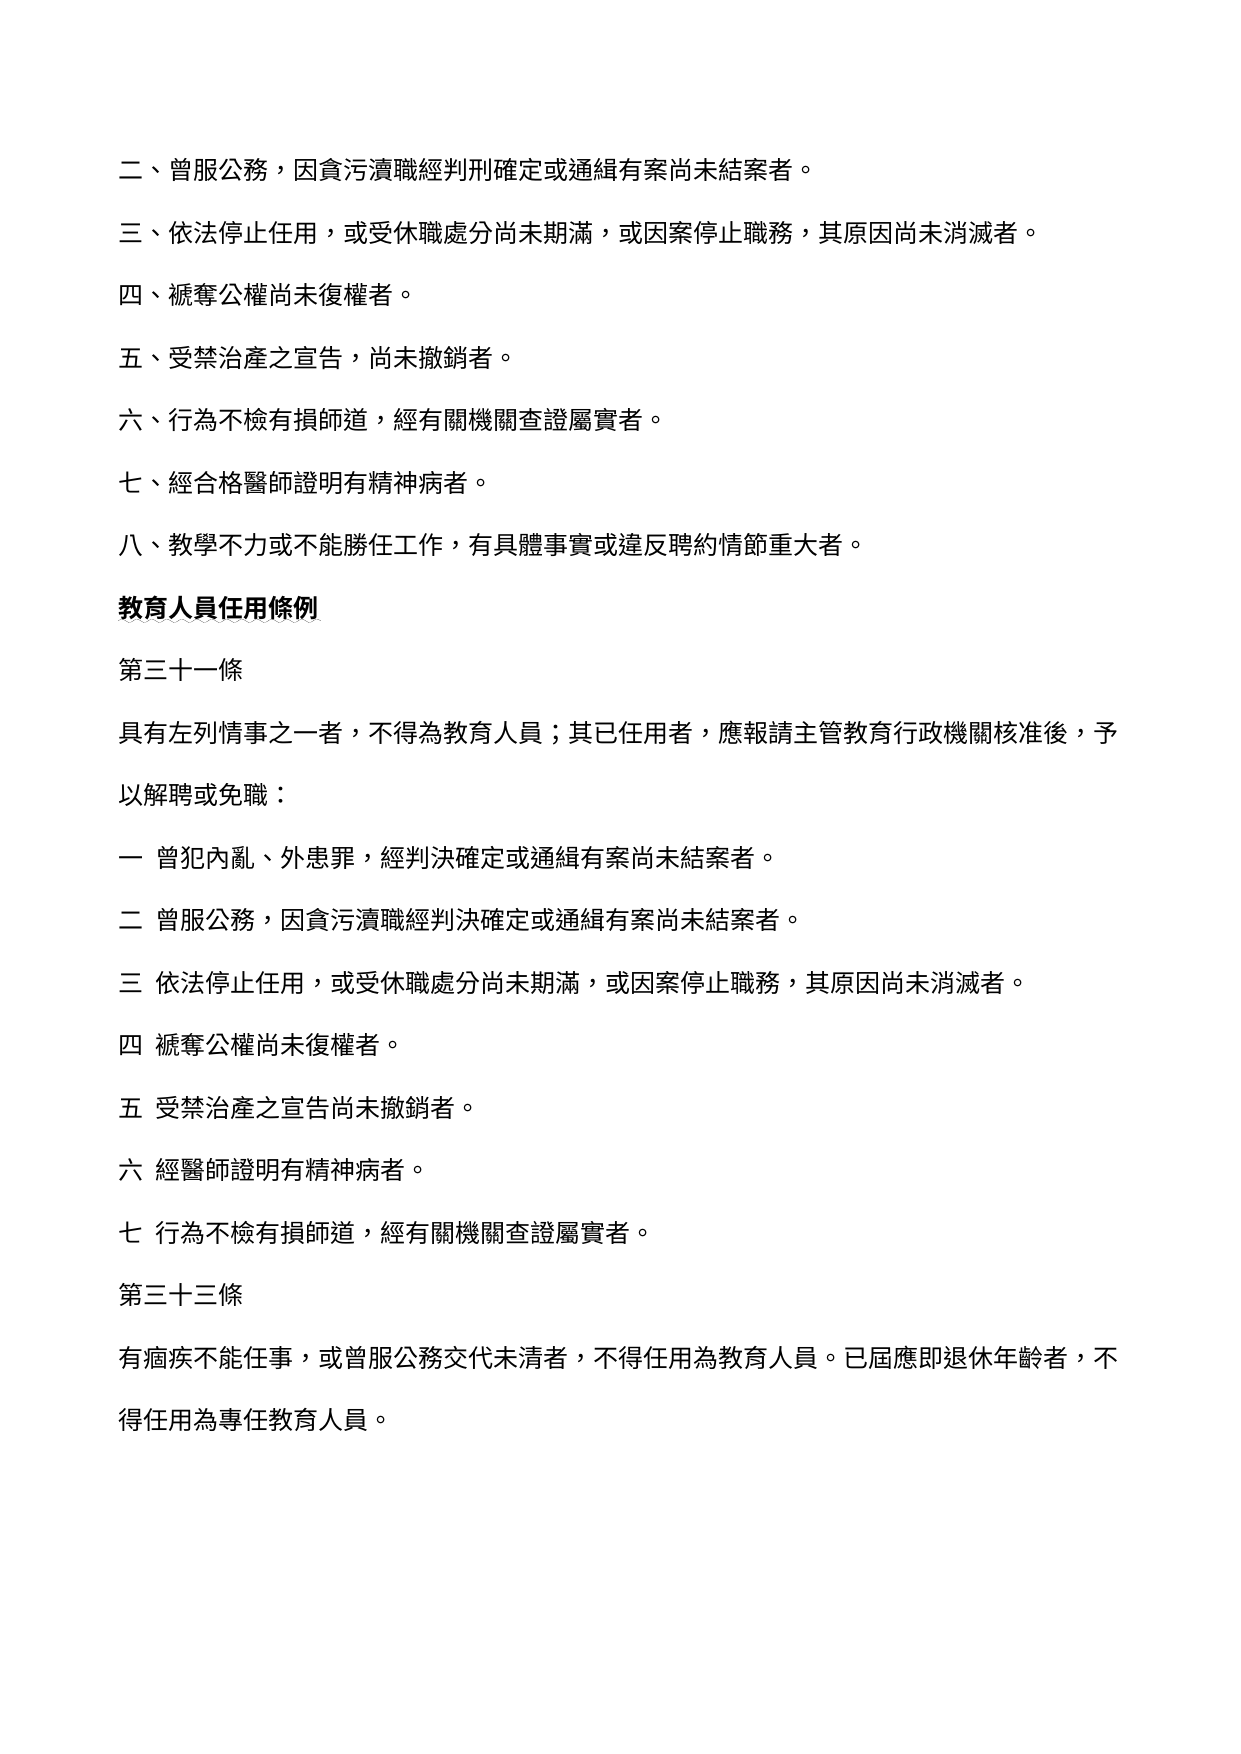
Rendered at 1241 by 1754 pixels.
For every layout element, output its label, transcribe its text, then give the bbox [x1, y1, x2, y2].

text 二、曾服公務，因貪污瀆職經判刑確定或通緝有案尚未結案者。 三、依法停止任用，或受休職處分尚未期滿，或因案停止職務，其原因尚未消滅者。 四、褫奪公權尚未復權者。 五、受禁治產之宣告，尚未撤銷者。 六、行為不檢有損師道，經有關機關查證屬實者。 七、經合格醫師證明有精神病者。 八、教學不力或不能勝任工作，有具體事實或違反聘約情節重大者。 教育人員任用條例 第三十一條 具有左列情事之一者，不得為教育人員；其已任用者，應報請主管教育行政機關核准後，予以解聘或免職： 一 曾犯內亂、外患罪，經判決確定或通緝有案尚未結案者。 二 曾服公務，因貪污瀆職經判決確定或通緝有案尚未結案者。 三 依法停止任用，或受休職處分尚未期滿，或因案停止職務，其原因尚未消滅者。 四 褫奪公權尚未復權者。 五 受禁治產之宣告尚未撤銷者。 六 經醫師證明有精神病者。 七 行為不檢有損師道，經有關機關查證屬實者。 第三十三條 有痼疾不能任事，或曾服公務交代未清者，不得任用為教育人員。已屆應即退休年齡者，不得任用為專任教育人員。 [118, 127, 1122, 1439]
